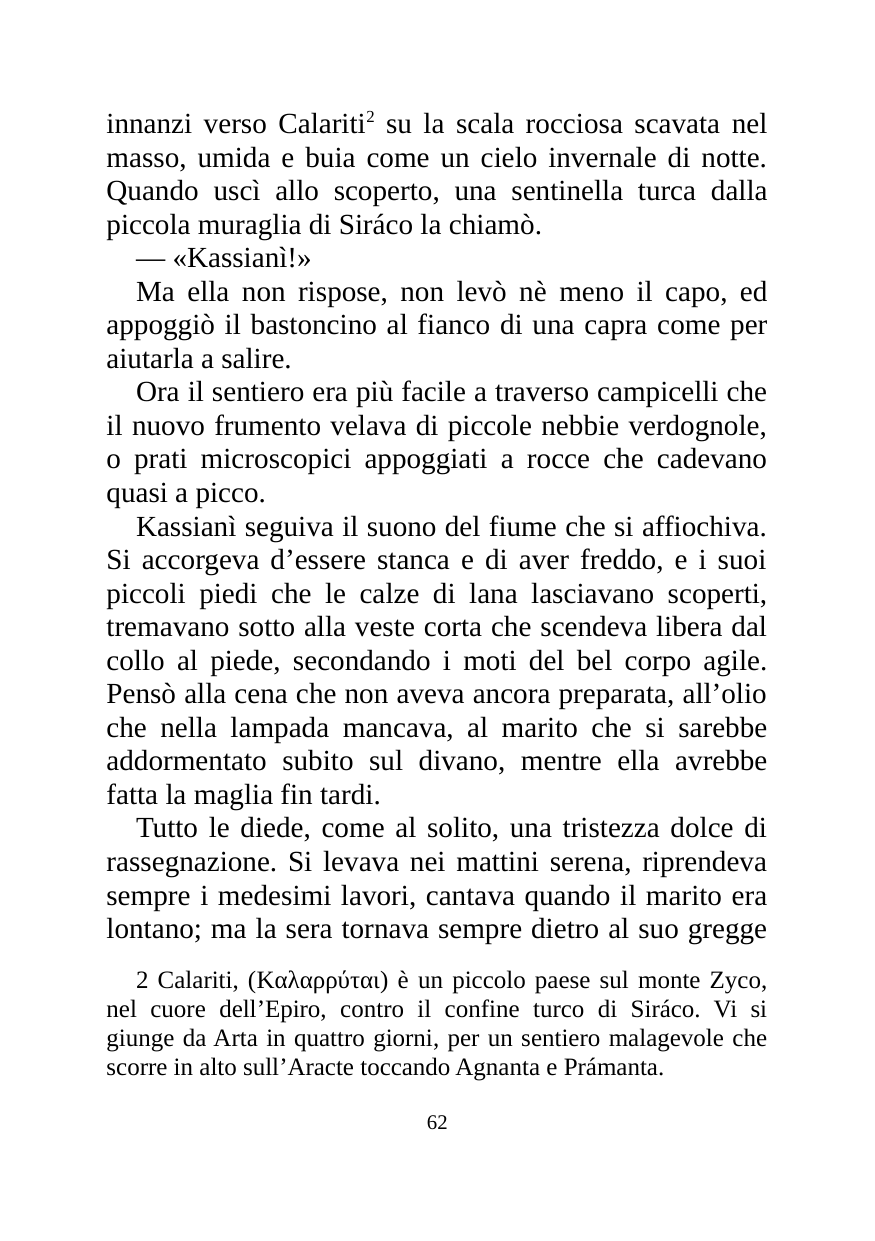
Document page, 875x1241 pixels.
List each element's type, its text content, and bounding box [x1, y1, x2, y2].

text — «Kassianì!» [106, 240, 768, 274]
text Calariti, (Kαλαρρύται) è un piccolo paese sul monte Zyco, nel cuore dell’Epiro, contro il confine turco di Siráco. Vi si giunge da Arta in quattro giorni, per un sentiero malagevole che scorre in alto sull’Aracte toccando Agnanta e Prámanta. [106, 965, 768, 1080]
text innanzi verso Calariti su la scala rocciosa scavata nel masso, umida e buia come un cielo invernale di notte. Quando uscì allo scoperto, una sentinella turca dalla piccola muraglia di Siráco la chiamò. [106, 106, 768, 240]
text Ma ella non rispose, non levò nè meno il capo, ed appoggiò il bastoncino al fianco di una capra come per aiutarla a salire. [106, 274, 768, 374]
text Kassianì seguiva il suono del fiume che si affiochiva. Si accorgeva d’essere stanca e di aver freddo, e i suoi piccoli piedi che le calze di lana lasciavano scoperti, tremavano sotto alla veste corta che scendeva libera dal collo al piede, secondando i moti del bel corpo agile. Pensò alla cena che non aveva ancora preparata, all’olio che nella lampada mancava, al marito che si sarebbe addormentato subito sul divano, mentre ella avrebbe fatta la maglia fin tardi. [106, 509, 768, 811]
text Tutto le diede, come al solito, una tristezza dolce di rassegnazione. Si levava nei mattini serena, riprendeva sempre i medesimi lavori, cantava quando il marito era lontano; ma la sera tornava sempre dietro al suo gregge [106, 811, 768, 945]
text Ora il sentiero era più facile a traverso campicelli che il nuovo frumento velava di piccole nebbie verdognole, o prati microscopici appoggiati a rocce che cadevano quasi a picco. [106, 374, 768, 509]
